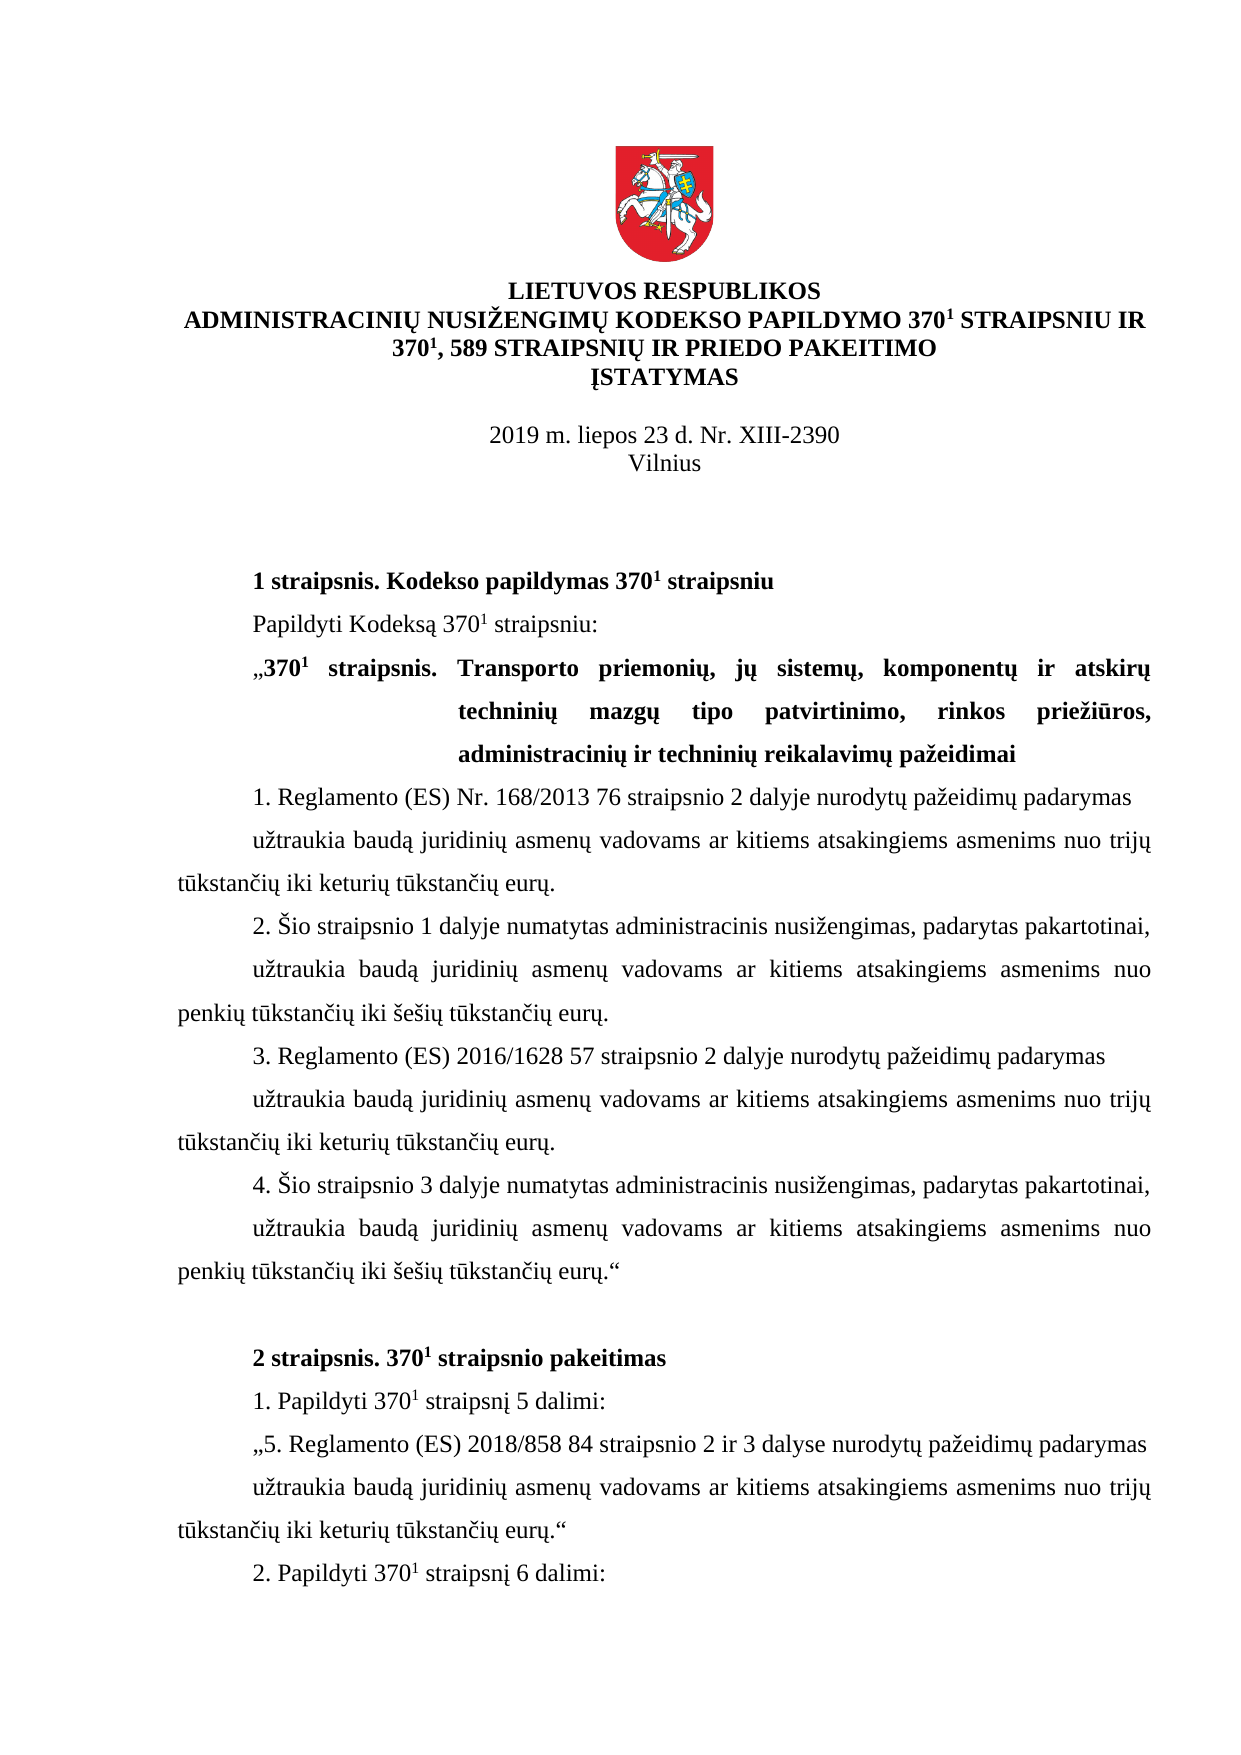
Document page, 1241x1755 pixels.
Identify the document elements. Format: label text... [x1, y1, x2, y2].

text 2. Papildyti 3701 straipsnį 6 dalimi: [177, 1558, 1152, 1587]
text ĮSTATYMAS [177, 362, 1152, 391]
text 2. Šio straipsnio 1 dalyje numatytas administracinis nusižengimas, padarytas pakartotinai, [177, 911, 1152, 940]
text užtraukia baudą juridinių asmenų vadovams ar kitiems atsakingiems asmenims nuo penkių tūkstančių iki šešių tūkstančių eurų.“ [177, 1213, 1152, 1285]
text užtraukia baudą juridinių asmenų vadovams ar kitiems atsakingiems asmenims nuo trijų tūkstančių iki keturių tūkstančių eurų. [177, 825, 1152, 897]
text Vilnius [177, 448, 1152, 477]
text ADMINISTRACINIŲ NUSIŽENGIMŲ KODEKSO PAPILDYMO 3701 STRAIPSNIU IR 3701, 589 STRAIPSNIŲ IR PRIEDO PAKEITIMO [177, 305, 1152, 362]
text užtraukia baudą juridinių asmenų vadovams ar kitiems atsakingiems asmenims nuo trijų tūkstančių iki keturių tūkstančių eurų.“ [177, 1472, 1152, 1544]
text „3701 straipsnis. Transporto priemonių, jų sistemų, komponentų ir atskirų techninių mazgų tipo patvirtinimo, rinkos priežiūros, administracinių ir techninių reikalavimų pažeidimai [252, 653, 1152, 768]
text LIETUVOS RESPUBLIKOS [177, 276, 1152, 305]
text 1. Papildyti 3701 straipsnį 5 dalimi: [177, 1386, 1152, 1414]
text užtraukia baudą juridinių asmenų vadovams ar kitiems atsakingiems asmenims nuo penkių tūkstančių iki šešių tūkstančių eurų. [177, 954, 1152, 1026]
text 1 straipsnis. Kodekso papildymas 3701 straipsniu [177, 566, 1152, 595]
text 1. Reglamento (ES) Nr. 168/2013 76 straipsnio 2 dalyje nurodytų pažeidimų padarymas [177, 782, 1152, 811]
text 4. Šio straipsnio 3 dalyje numatytas administracinis nusižengimas, padarytas pakartotinai, [177, 1170, 1152, 1199]
text Papildyti Kodeksą 3701 straipsniu: [177, 609, 1152, 638]
text 3. Reglamento (ES) 2016/1628 57 straipsnio 2 dalyje nurodytų pažeidimų padarymas [177, 1041, 1152, 1069]
text „5. Reglamento (ES) 2018/858 84 straipsnio 2 ir 3 dalyse nurodytų pažeidimų padarymas [177, 1429, 1152, 1458]
text 2019 m. liepos 23 d. Nr. XIII-2390 [177, 420, 1152, 448]
text 2 straipsnis. 3701 straipsnio pakeitimas [177, 1343, 1152, 1371]
text užtraukia baudą juridinių asmenų vadovams ar kitiems atsakingiems asmenims nuo trijų tūkstančių iki keturių tūkstančių eurų. [177, 1084, 1152, 1156]
